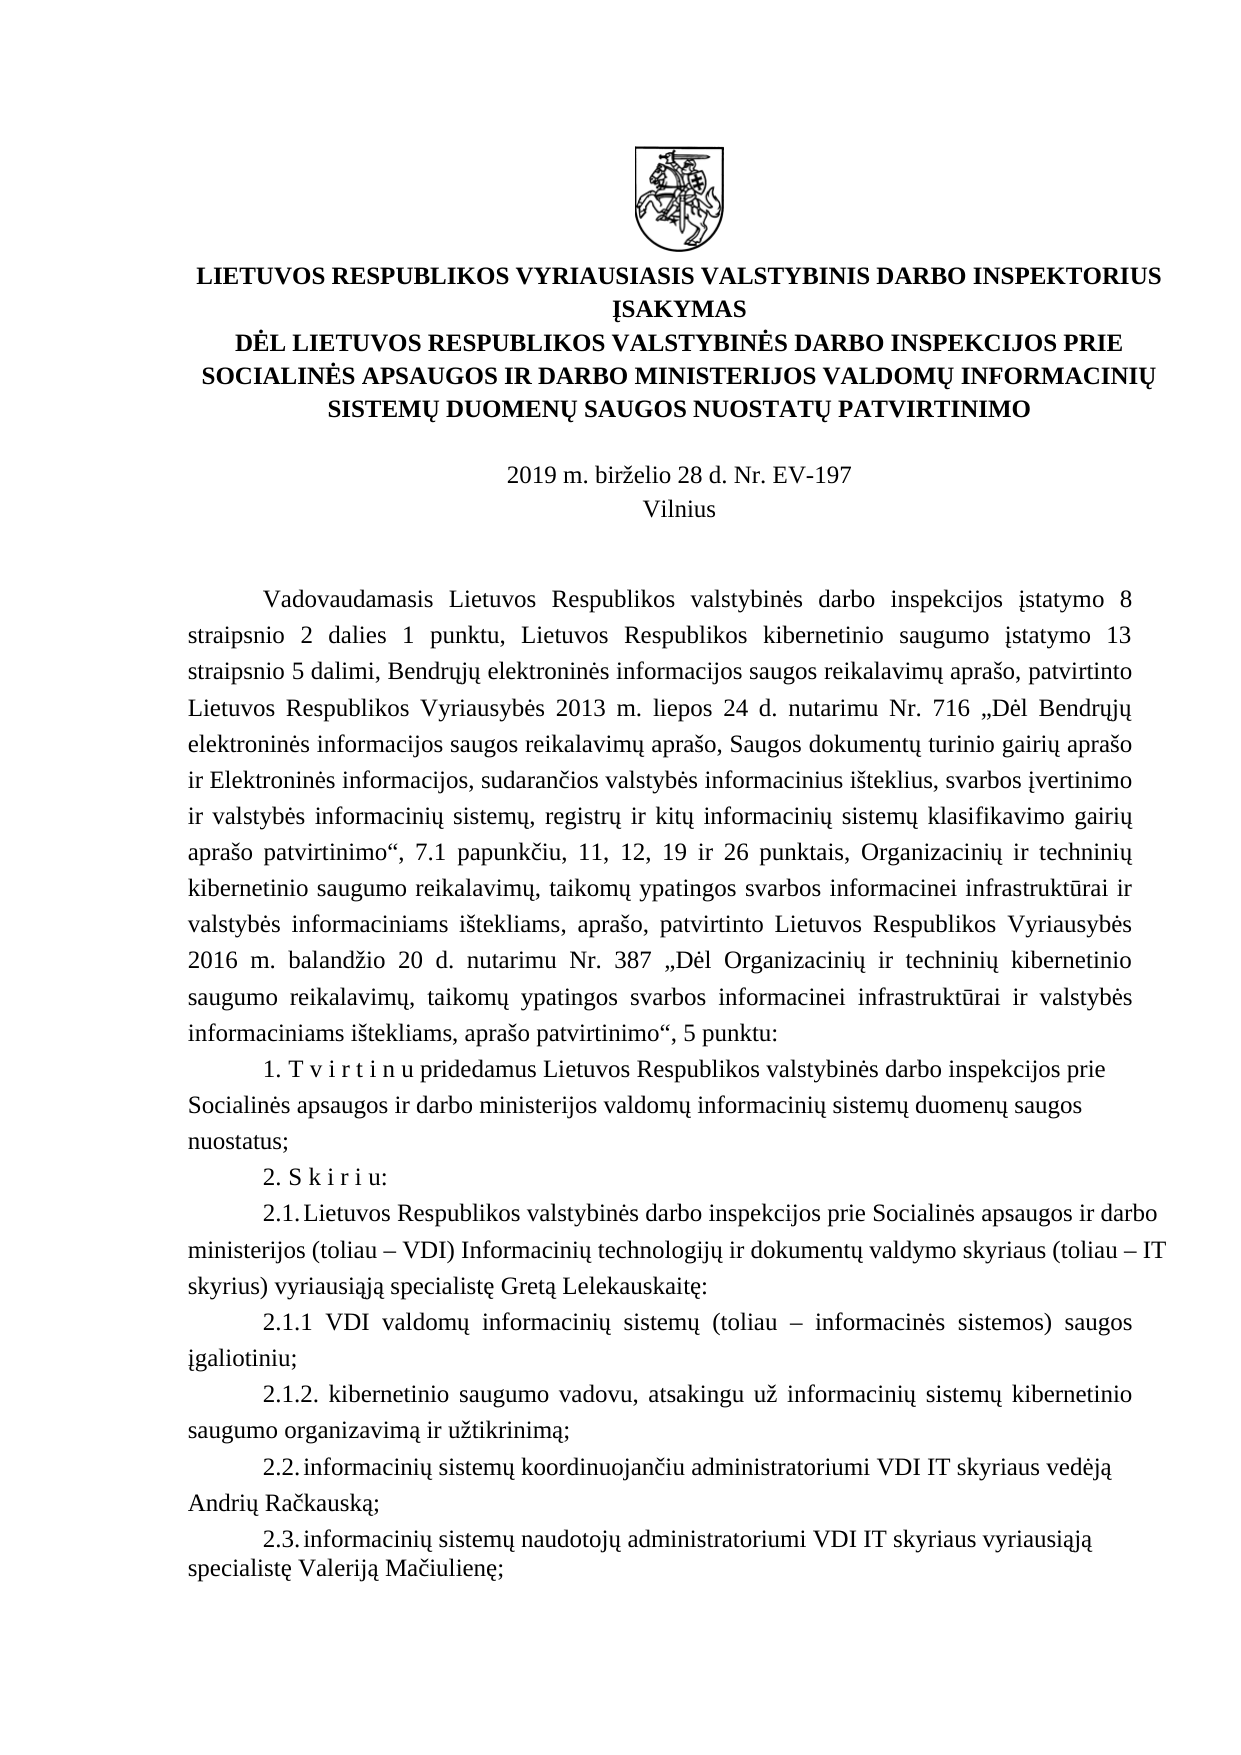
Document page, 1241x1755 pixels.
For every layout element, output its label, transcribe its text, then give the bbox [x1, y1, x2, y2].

text 2.1. Lietuvos Respublikos valstybinės darbo inspekcijos prie Socialinės apsaugos ir darbo ministerijos (toliau – VDI) Informacinių technologijų ir dokumentų valdymo skyriaus (toliau – IT skyrius) vyriausiąją specialistę Gretą Lelekauskaitę: [188, 1198, 1182, 1299]
text 2019 m. birželio 28 d. Nr. EV-197 [177, 461, 1181, 489]
text 2.3. informacinių sistemų naudotojų administratoriumi VDI IT skyriaus vyriausiąją specialistę Valeriją Mačiulienę; [188, 1524, 1142, 1581]
text ĮSAKYMAS [177, 294, 1181, 323]
text 2.1.2. kibernetinio saugumo vadovu, atsakingu už informacinių sistemų kibernetinio saugumo organizavimą ir užtikrinimą; [188, 1379, 1133, 1444]
text 2.1.1 VDI valdomų informacinių sistemų (toliau – informacinės sistemos) saugos įgaliotiniu; [188, 1307, 1133, 1372]
text 2. S k i r i u: [188, 1162, 1182, 1191]
text 2.2. informacinių sistemų koordinuojančiu administratoriumi VDI IT skyriaus vedėją Andrių Račkauską; [188, 1452, 1182, 1516]
text LIETUVOS RESPUBLIKOS VYRIAUSIASIS VALSTYBINIS DARBO INSPEKTORIUS [177, 261, 1181, 290]
text 1. T v i r t i n u pridedamus Lietuvos Respublikos valstybinės darbo inspekcijos prie Socialinės apsaugos ir darbo ministerijos valdomų informacinių sistemų duomenų saugos nuostatus; [188, 1054, 1133, 1155]
text DĖL LIETUVOS RESPUBLIKOS VALSTYBINĖS DARBO INSPEKCIJOS PRIE SOCIALINĖS APSAUGOS IR DARBO MINISTERIJOS VALDOMŲ INFORMACINIŲ SISTEMŲ DUOMENŲ SAUGOS NUOSTATŲ PATVIRTINIMO [177, 328, 1181, 423]
text Vilnius [177, 494, 1181, 522]
text Vadovaudamasis Lietuvos Respublikos valstybinės darbo inspekcijos įstatymo 8 straipsnio 2 dalies 1 punktu, Lietuvos Respublikos kibernetinio saugumo įstatymo 13 straipsnio 5 dalimi, Bendrųjų elektroninės informacijos saugos reikalavimų aprašo, patvirtinto Lietuvos Respublikos Vyriausybės 2013 m. liepos 24 d. nutarimu Nr. 716 „Dėl Bendrųjų elektroninės informacijos saugos reikalavimų aprašo, Saugos dokumentų turinio gairių aprašo ir Elektroninės informacijos, sudarančios valstybės informacinius išteklius, svarbos įvertinimo ir valstybės informacinių sistemų, registrų ir kitų informacinių sistemų klasifikavimo gairių aprašo patvirtinimo“, 7.1 papunkčiu, 11, 12, 19 ir 26 punktais, Organizacinių ir techninių kibernetinio saugumo reikalavimų, taikomų ypatingos svarbos informacinei infrastruktūrai ir valstybės informaciniams ištekliams, aprašo, patvirtinto Lietuvos Respublikos Vyriausybės 2016 m. balandžio 20 d. nutarimu Nr. 387 „Dėl Organizacinių ir techninių kibernetinio saugumo reikalavimų, taikomų ypatingos svarbos informacinei infrastruktūrai ir valstybės informaciniams ištekliams, aprašo patvirtinimo“, 5 punktu: [188, 584, 1133, 1047]
